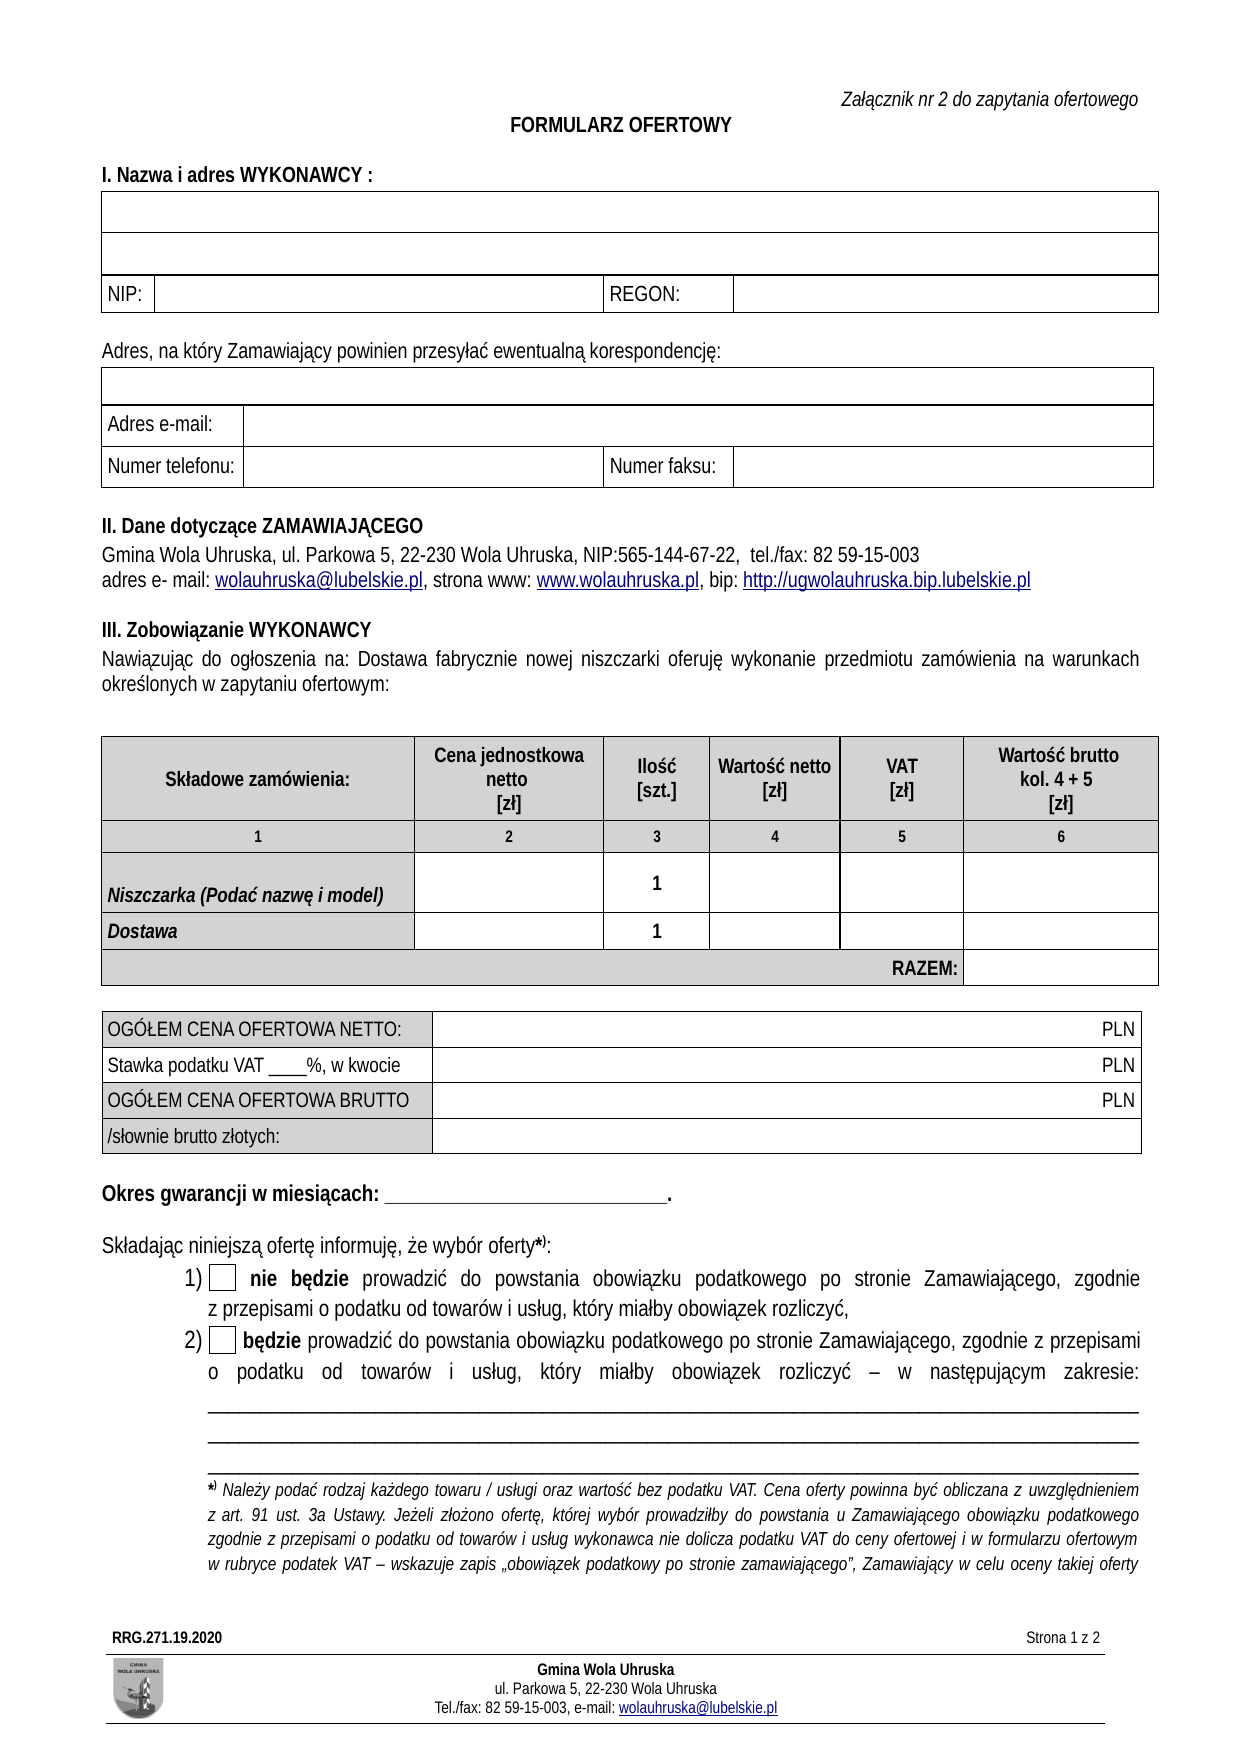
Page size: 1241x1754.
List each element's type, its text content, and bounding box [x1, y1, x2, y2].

table_cell [102, 233, 1158, 273]
text I. Nazwa i adres WYKONAWCY : [102, 162, 1141, 187]
table_cell [710, 853, 839, 912]
table_header [102, 368, 1153, 403]
table_cell Numer faksu: [604, 447, 733, 487]
table_cell 3 [604, 821, 709, 852]
table_cell [841, 913, 963, 949]
table_header Wartość brutto kol. 4 + 5 [zł] [964, 737, 1158, 820]
table_cell Niszczarka (Podać nazwę i model) [102, 853, 414, 912]
table_header Składowe zamówienia: [102, 737, 414, 820]
list nie będzie prowadzić do powstania obowiązku podatkowego po stronie Zamawiającego, zgodnie z przepisami o podatku od towarów i usług, który miałby obowiązek rozliczyć, [184, 1263, 1141, 1322]
table_cell [841, 853, 963, 912]
table_cell 4 [710, 821, 839, 852]
table_cell [244, 447, 603, 487]
table_cell Numer telefonu: [102, 447, 243, 487]
table_header OGÓŁEM CENA OFERTOWA NETTO: [103, 1012, 432, 1047]
text Gmina Wola Uhruska, ul. Parkowa 5, 22-230 Wola Uhruska, NIP:565-144-67-22, tel./fax: 82 59-15-003 [102, 542, 1141, 567]
table_header [244, 406, 1153, 446]
table_cell [964, 950, 1158, 985]
table_header PLN [433, 1012, 1141, 1047]
table_cell 1 [102, 821, 414, 852]
table_cell [415, 913, 603, 949]
text II. Dane dotyczące ZAMAWIAJĄCEGO [102, 513, 1141, 538]
text *) Należy podać rodzaj każdego towaru / usługi oraz wartość bez podatku VAT. Cena oferty powinna być obliczana z uwzględnieniem z art. 91 ust. 3a Ustawy. Jeżeli złożono ofertę, której wybór prowadziłby do powstania u Zamawiającego obowiązku podatkowego zgodnie z przepisami o podatku od towarów i usług wykonawca nie dolicza podatku VAT do ceny ofertowej i w formularzu ofertowym w rubryce podatek VAT – wskazuje zapis „obowiązek podatkowy po stronie zamawiającego”, Zamawiający w celu oceny takiej oferty [208, 1479, 1141, 1575]
text Załącznik nr 2 do zapytania ofertowego [83, 83, 1141, 112]
text Okres gwarancji w miesiącach: ___________________________. [102, 1180, 1141, 1206]
table_header [102, 192, 1158, 232]
table_cell 1 [604, 853, 709, 912]
table_header Adres e-mail: [102, 406, 243, 446]
list będzie prowadzić do powstania obowiązku podatkowego po stronie Zamawiającego, zgodnie z przepisami o podatku od towarów i usług, który miałby obowiązek rozliczyć – w następującym zakresie: ___________________________________________________________________________________________________________________________________________________________________________________________________________________________________________________________________________ [184, 1325, 1141, 1475]
text Nawiązując do ogłoszenia na: Dostawa fabrycznie nowej niszczarki oferuję wykonanie przedmiotu zamówienia na warunkach określonych w zapytaniu ofertowym: [102, 646, 1141, 696]
table_header REGON: [604, 276, 733, 312]
text adres e- mail: wolauhruska@lubelskie.pl, strona www: www.wolauhruska.pl, bip: http://ugwolauhruska.bip.lubelskie.pl [102, 567, 1141, 592]
table_cell [964, 853, 1158, 912]
table_header [155, 276, 603, 312]
table_header Cena jednostkowa netto [zł] [415, 737, 603, 820]
table_cell Dostawa [102, 913, 414, 949]
list Składając niniejszą ofertę informuję, że wybór oferty*): [102, 1232, 1141, 1259]
picture [113, 1658, 164, 1719]
table_header Ilość [szt.] [604, 737, 709, 820]
text FORMULARZ OFERTOWY [102, 112, 1141, 137]
table_cell PLN [433, 1083, 1141, 1118]
table_cell [964, 913, 1158, 949]
table_cell 2 [415, 821, 603, 852]
table_header [734, 276, 1158, 312]
table_cell /słownie brutto złotych: [103, 1119, 432, 1153]
table_cell [415, 853, 603, 912]
table_cell PLN [433, 1048, 1141, 1082]
text Adres, na który Zamawiający powinien przesyłać ewentualną korespondencję: [102, 338, 1141, 363]
table_cell [734, 447, 1153, 487]
table_cell [710, 913, 839, 949]
table_cell RAZEM: [102, 950, 963, 985]
table_cell [433, 1119, 1141, 1153]
table_header VAT [zł] [841, 737, 963, 820]
table_cell Stawka podatku VAT ____%, w kwocie [103, 1048, 432, 1082]
table_header Wartość netto [zł] [710, 737, 839, 820]
table_cell 6 [964, 821, 1158, 852]
table_cell 5 [841, 821, 963, 852]
text III. Zobowiązanie WYKONAWCY [102, 617, 1141, 642]
table_cell 1 [604, 913, 709, 949]
table_cell OGÓŁEM CENA OFERTOWA BRUTTO [103, 1083, 432, 1118]
table_header NIP: [102, 276, 154, 312]
